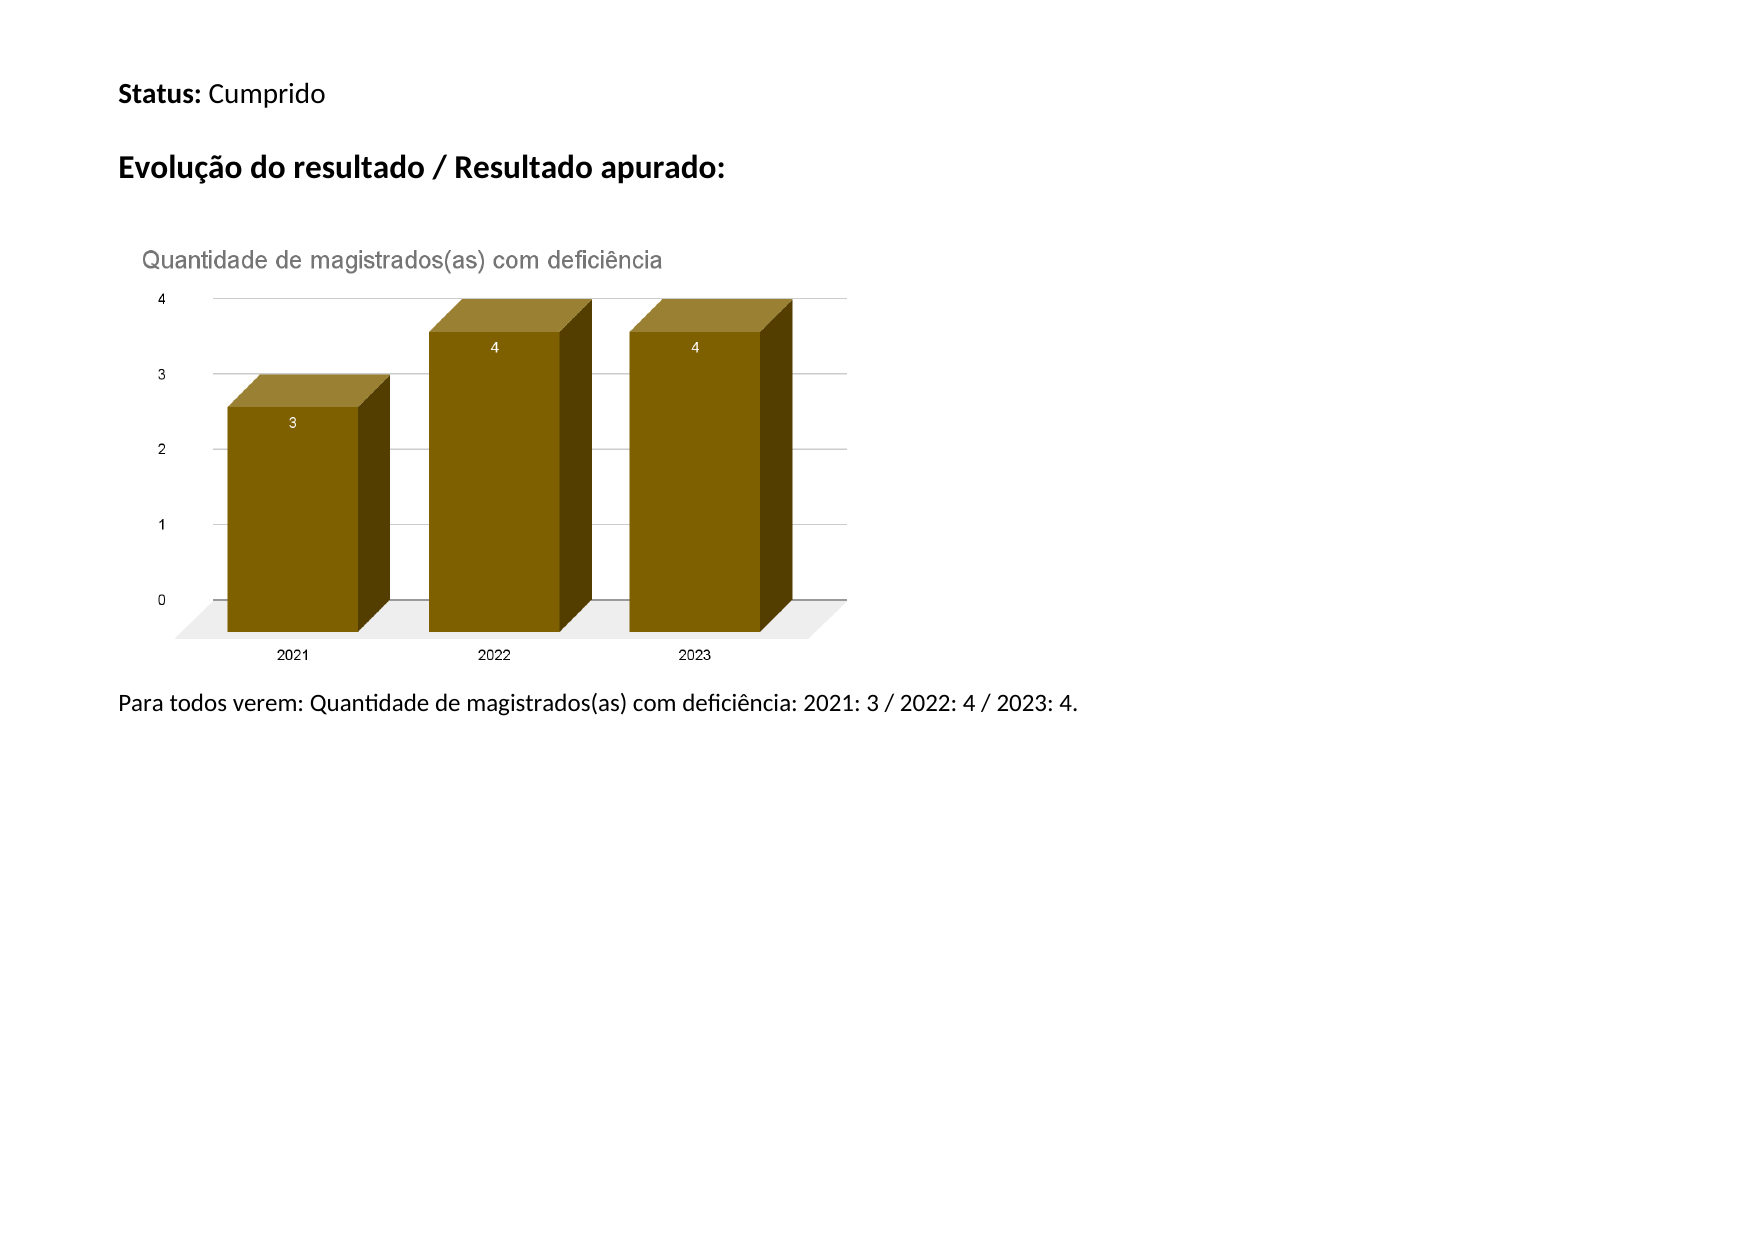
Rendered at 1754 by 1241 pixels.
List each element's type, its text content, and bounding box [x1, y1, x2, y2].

text Para todos verem: Quantidade de magistrados(as) com deficiência: 2021: 3 / 2022: 4 / 2023: 4. [118, 687, 1712, 718]
text Status: Cumprido [118, 75, 1712, 111]
text Evolução do resultado / Resultado apurado: [118, 146, 1712, 187]
